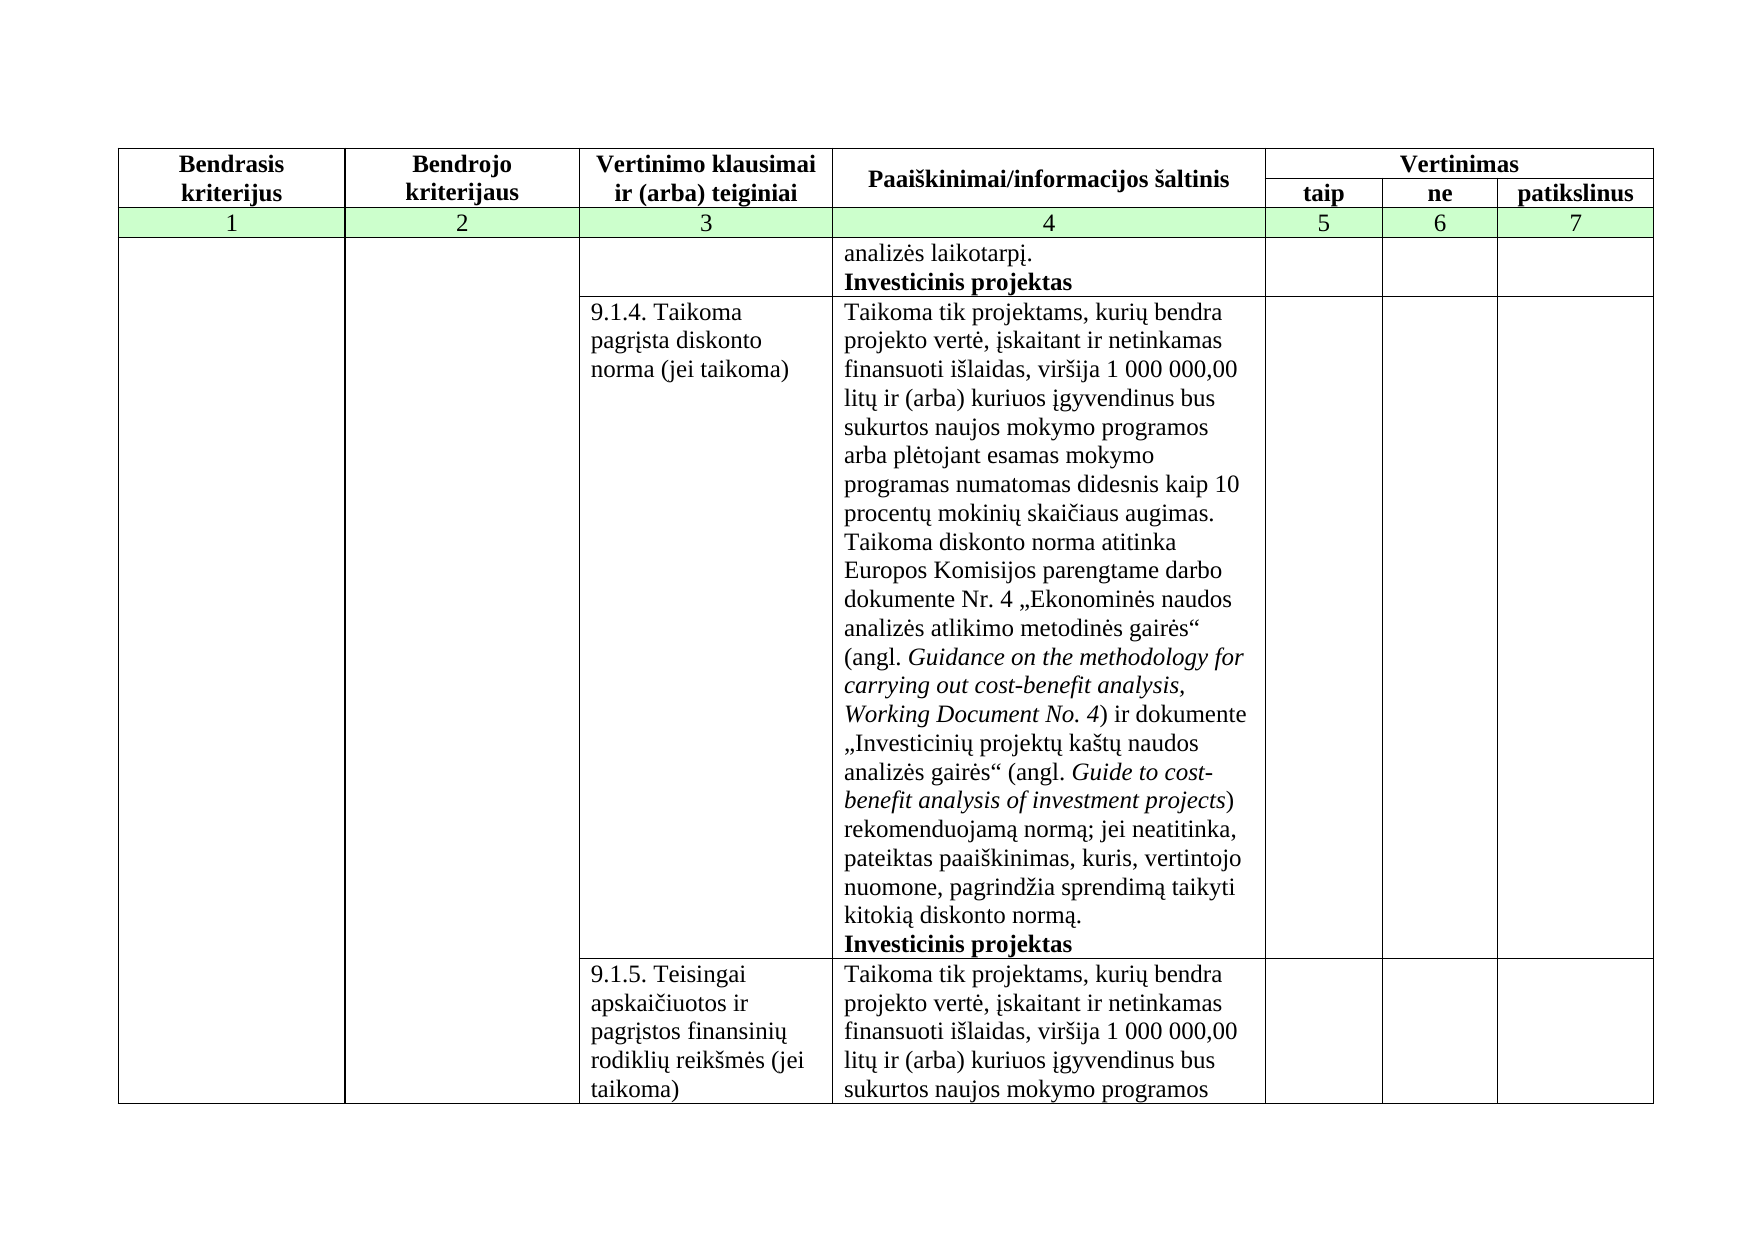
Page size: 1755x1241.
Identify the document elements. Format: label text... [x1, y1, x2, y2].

table_cell [346, 238, 579, 1103]
table_cell taip [1266, 179, 1382, 207]
table_cell Taikoma tik projektams, kurių bendra projekto vertė, įskaitant ir netinkamas finansuoti išlaidas, viršija 1 000 000,00 litų ir (arba) kuriuos įgyvendinus bus sukurtos naujos mokymo programos [833, 959, 1265, 1103]
table_cell Taikoma tik projektams, kurių bendra projekto vertė, įskaitant ir netinkamas finansuoti išlaidas, viršija 1 000 000,00 litų ir (arba) kuriuos įgyvendinus bus sukurtos naujos mokymo programos arba plėtojant esamas mokymo programas numatomas didesnis kaip 10 procentų mokinių skaičiaus augimas. Taikoma diskonto norma atitinka Europos Komisijos parengtame darbo dokumente Nr. 4 „Ekonominės naudos analizės atlikimo metodinės gairės“ (angl. Guidance on the methodology for carrying out cost-benefit analysis, Working Document No. 4) ir dokumente „Investicinių projektų kaštų naudos analizės gairės“ (angl. Guide to cost-benefit analysis of investment projects) rekomenduojamą normą; jei neatitinka, pateiktas paaiškinimas, kuris, vertintojo nuomone, pagrindžia sprendimą taikyti kitokią diskonto normą. Investicinis projektas [833, 297, 1265, 958]
table_cell 2 [346, 208, 579, 237]
table_header Bendrasis kriterijus [119, 149, 344, 207]
table_cell analizės laikotarpį. Investicinis projektas [833, 238, 1265, 296]
table_cell [1383, 297, 1497, 958]
table_cell [580, 238, 832, 296]
table_cell 7 [1498, 208, 1653, 237]
table_cell [1266, 238, 1382, 296]
table_cell 4 [833, 208, 1265, 237]
table_cell 1 [119, 208, 344, 237]
table_cell [1498, 238, 1653, 296]
table_header Vertinimo klausimai ir (arba) teiginiai [580, 149, 832, 207]
table_cell 9.1.5. Teisingai apskaičiuotos ir pagrįstos finansinių rodiklių reikšmės (jei taikoma) [580, 959, 832, 1103]
table_cell [1498, 297, 1653, 958]
table_cell [1498, 959, 1653, 1103]
table_header Vertinimas [1266, 149, 1653, 177]
table_cell ne [1383, 179, 1497, 207]
table_cell [1383, 959, 1497, 1103]
table_cell patikslinus [1498, 179, 1653, 207]
table_header Paaiškinimai/informacijos šaltinis [833, 149, 1265, 207]
table_cell 3 [580, 208, 832, 237]
table_cell [119, 238, 344, 1103]
table_cell 5 [1266, 208, 1382, 237]
table_header Bendrojo kriterijaus vertinimo aspektai [346, 149, 579, 207]
table_cell 6 [1383, 208, 1497, 237]
table_cell [1383, 238, 1497, 296]
table_cell 9.1.4. Taikoma pagrįsta diskonto norma (jei taikoma) [580, 297, 832, 958]
table_cell [1266, 959, 1382, 1103]
table_cell [1266, 297, 1382, 958]
